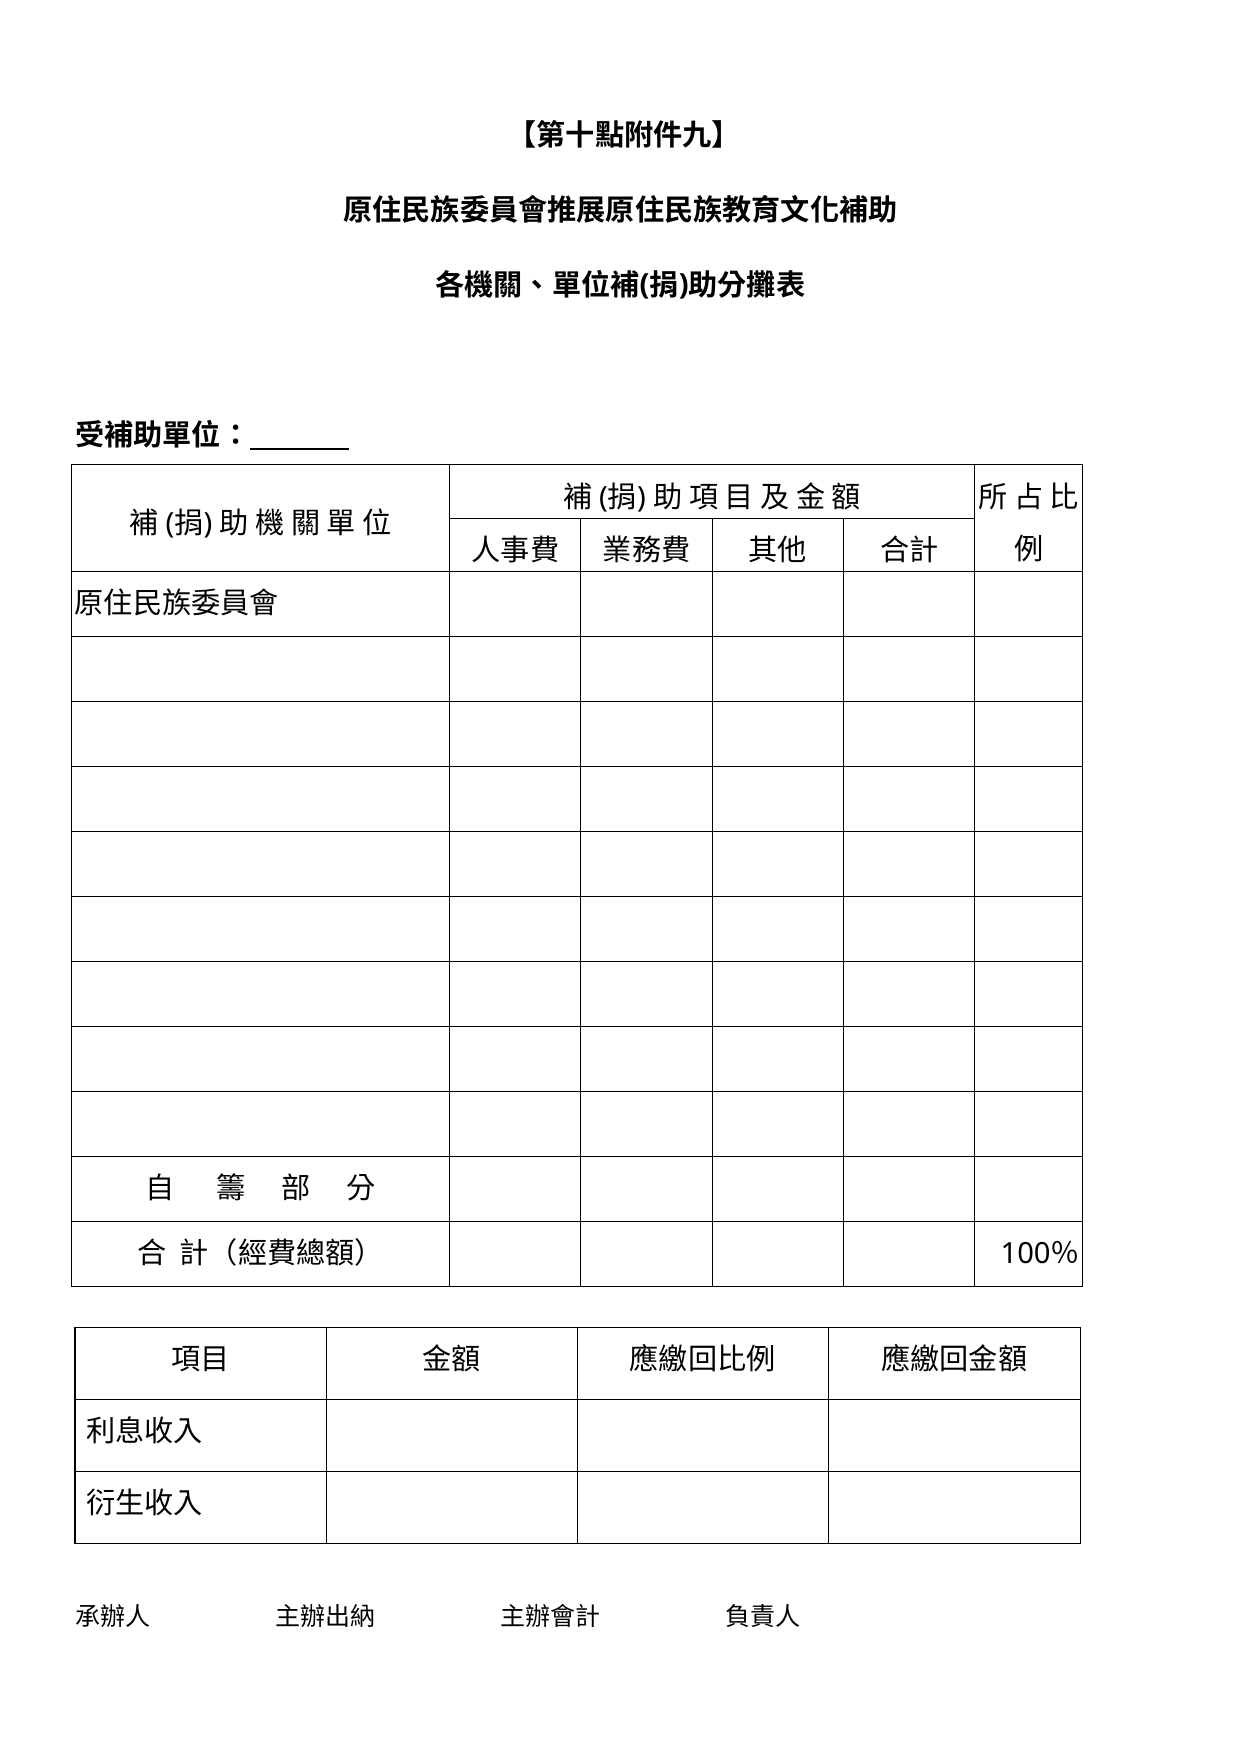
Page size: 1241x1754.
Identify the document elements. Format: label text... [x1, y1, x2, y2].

table_cell [844, 572, 974, 636]
table_cell 合計 [844, 519, 974, 571]
table_cell [844, 1027, 974, 1091]
table_cell [72, 767, 449, 831]
table_cell [581, 1222, 712, 1286]
table_cell [578, 1472, 828, 1542]
table_cell [713, 702, 843, 766]
table_cell [450, 767, 580, 831]
table_cell [975, 897, 1082, 961]
table_cell [581, 702, 712, 766]
text 承辦人 主辦出納 主辦會計 負責人 [75, 1589, 1165, 1627]
table_cell 業務費 [581, 519, 712, 571]
table_cell 衍生收入 [76, 1472, 326, 1542]
table_cell [578, 1400, 828, 1471]
table_cell [975, 767, 1082, 831]
table_cell [72, 702, 449, 766]
table_cell [72, 832, 449, 896]
table_cell [581, 1027, 712, 1091]
table_cell [450, 1157, 580, 1221]
table_cell [975, 962, 1082, 1026]
table_cell [450, 1222, 580, 1286]
table_cell [844, 767, 974, 831]
table_cell [450, 572, 580, 636]
table_cell [844, 897, 974, 961]
table_cell 利息收入 [76, 1400, 326, 1471]
table_cell [975, 832, 1082, 896]
table_header 項目 [76, 1328, 326, 1399]
text 原住民族委員會推展原住民族教育文化補助 [75, 164, 1165, 239]
table_header 補 (捐) 助 項 目 及 金 額 [450, 465, 974, 517]
table_cell [829, 1472, 1080, 1542]
table_cell [713, 962, 843, 1026]
table_cell [581, 1092, 712, 1156]
table_cell 合 計（經費總額） [72, 1222, 449, 1286]
table_cell [713, 767, 843, 831]
table_cell [72, 1027, 449, 1091]
table_cell 人事費 [450, 519, 580, 571]
table_cell [581, 832, 712, 896]
table_cell 100％ [975, 1222, 1082, 1286]
table_cell [713, 572, 843, 636]
table_cell [450, 1092, 580, 1156]
table_cell [581, 897, 712, 961]
table_cell [844, 1157, 974, 1221]
text 【第十點附件九】 [75, 89, 1165, 164]
table_cell [72, 897, 449, 961]
table_cell [713, 1157, 843, 1221]
table_cell [581, 637, 712, 701]
table_header 應繳回金額 [829, 1328, 1080, 1399]
table_header 所 占 比 例 [975, 465, 1082, 571]
table_cell [713, 897, 843, 961]
table_cell [975, 637, 1082, 701]
table_cell [829, 1400, 1080, 1471]
table_header 應繳回比例 [578, 1328, 828, 1399]
table_cell [713, 1027, 843, 1091]
table_cell [844, 1092, 974, 1156]
table_cell [72, 637, 449, 701]
table_cell [713, 637, 843, 701]
table_cell [844, 702, 974, 766]
table_cell [450, 702, 580, 766]
table_cell [975, 1027, 1082, 1091]
text 受補助單位： [75, 389, 1165, 464]
table_header 補 (捐) 助 機 關 單 位 [72, 465, 449, 571]
table_cell [975, 1157, 1082, 1221]
table_cell [581, 572, 712, 636]
table_header 金額 [327, 1328, 577, 1399]
table_cell [450, 1027, 580, 1091]
table_cell [450, 637, 580, 701]
table_cell [713, 832, 843, 896]
table_cell 其他 [713, 519, 843, 571]
table_cell [450, 897, 580, 961]
table_cell [844, 1222, 974, 1286]
table_cell [713, 1092, 843, 1156]
table_cell [72, 962, 449, 1026]
table_cell [581, 1157, 712, 1221]
text 各機關、單位補(捐)助分攤表 [75, 239, 1165, 314]
table_cell [975, 572, 1082, 636]
table_cell 自 籌 部 分 [72, 1157, 449, 1221]
table_cell [581, 767, 712, 831]
table_cell [581, 962, 712, 1026]
table_cell [844, 637, 974, 701]
table_cell [450, 962, 580, 1026]
table_cell 原住民族委員會 [72, 572, 449, 636]
table_cell [327, 1472, 577, 1542]
table_cell [975, 1092, 1082, 1156]
table_cell [713, 1222, 843, 1286]
table_cell [327, 1400, 577, 1471]
table_cell [975, 702, 1082, 766]
table_cell [844, 962, 974, 1026]
table_cell [844, 832, 974, 896]
table_cell [72, 1092, 449, 1156]
table_cell [450, 832, 580, 896]
